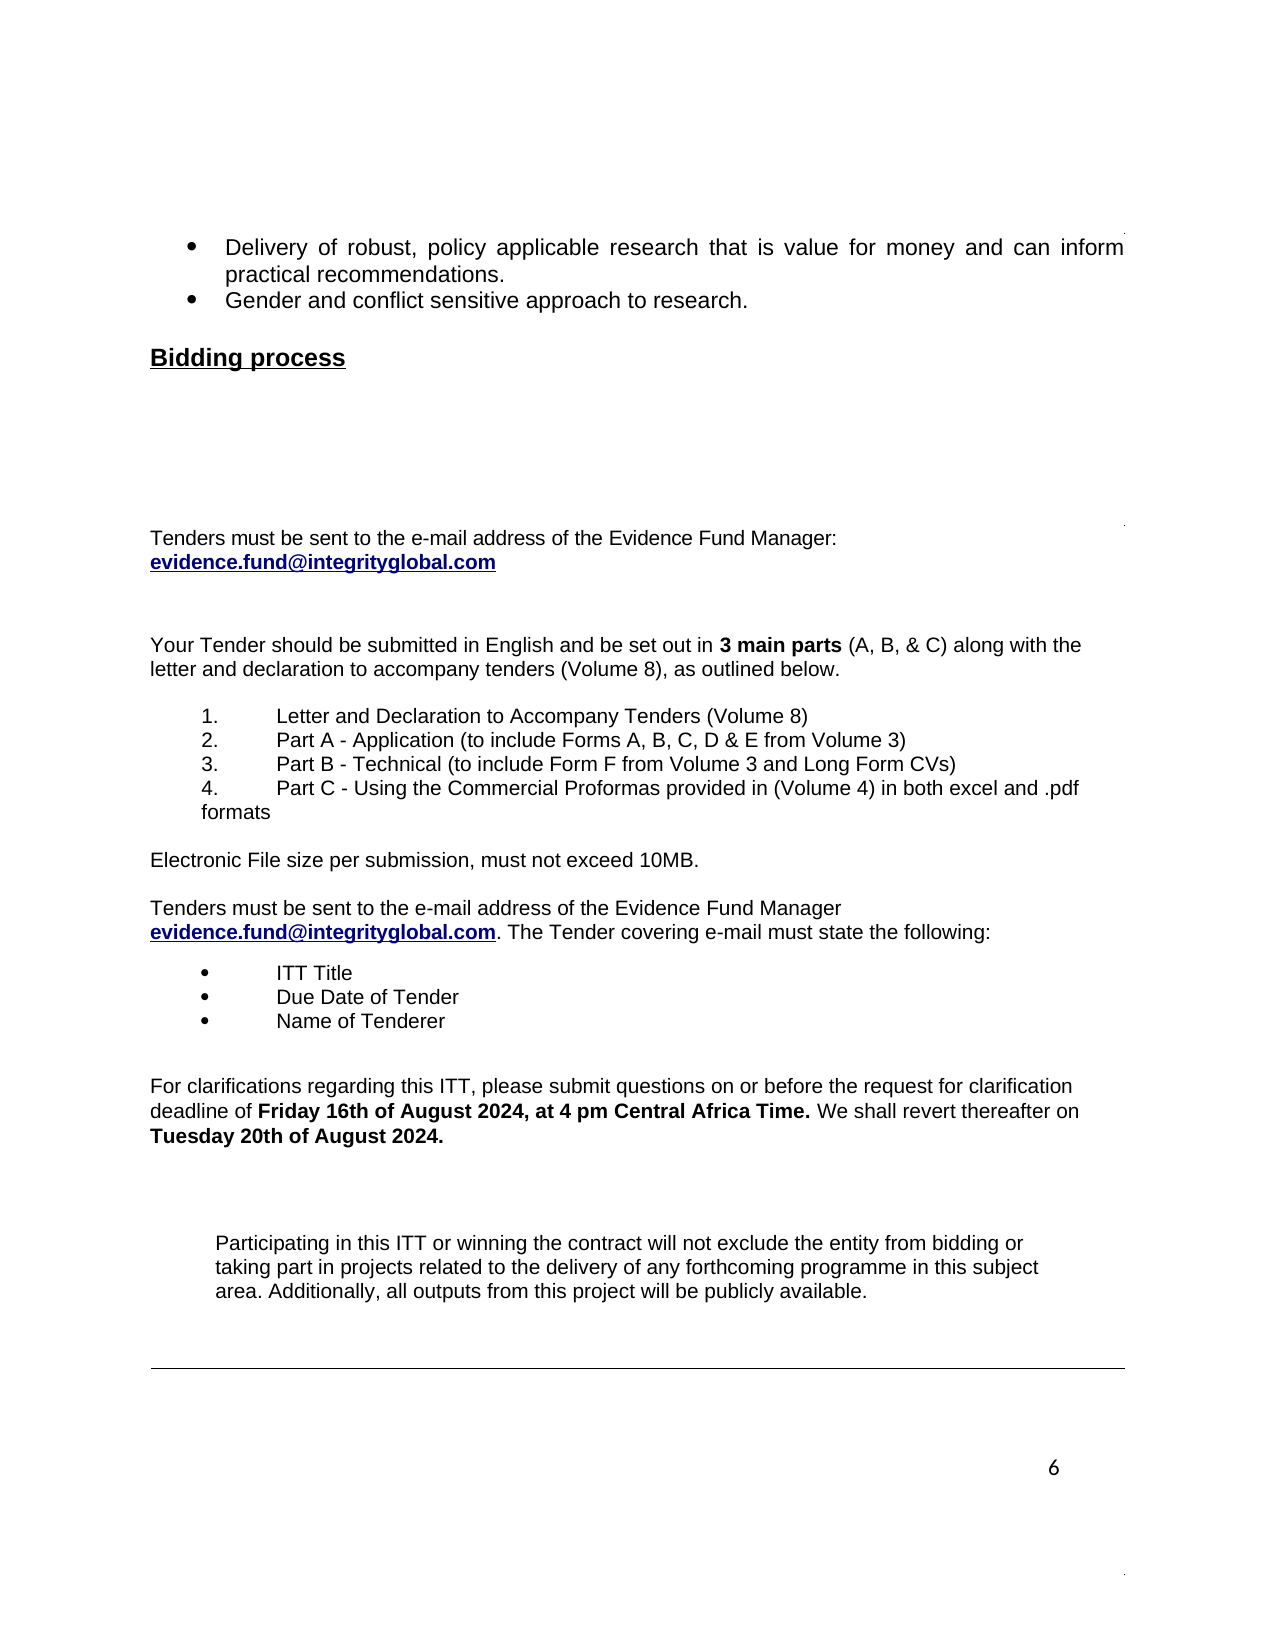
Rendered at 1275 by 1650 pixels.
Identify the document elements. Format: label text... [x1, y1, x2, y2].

list Delivery of robust, policy applicable research that is value for money and can inform practical recommendations. [187, 234, 1125, 287]
list Letter and Declaration to Accompany Tenders (Volume 8) [201, 704, 1125, 728]
text For clarifications regarding this ITT, please submit questions on or before the request for clarification deadline of Friday 16th of August 2024, at 4 pm Central Africa Time. We shall revert thereafter on Tuesday 20th of August 2024. [150, 1074, 1125, 1148]
text evidence.fund@integrityglobal.com [150, 550, 1125, 574]
list Part C - Using the Commercial Proformas provided in (Volume 4) in both excel and .pdf formats [201, 776, 1125, 824]
text Tenders must be sent to the e-mail address of the Evidence Fund Manager evidence.fund@integrityglobal.com. The Tender covering e-mail must state the following: [150, 896, 1125, 944]
list ITT Title [201, 961, 1125, 985]
text Electronic File size per submission, must not exceed 10MB. [150, 848, 1125, 872]
list Due Date of Tender [201, 985, 1125, 1009]
list Gender and conflict sensitive approach to research. [187, 287, 1125, 314]
text Your Tender should be submitted in English and be set out in 3 main parts (A, B, & C) along with the letter and declaration to accompany tenders (Volume 8), as outlined below. [150, 632, 1125, 680]
text Tenders must be sent to the e-mail address of the Evidence Fund Manager: [150, 526, 1125, 550]
list Part B - Technical (to include Form F from Volume 3 and Long Form CVs) [201, 752, 1125, 776]
text Bidding process [150, 343, 1125, 371]
text Participating in this ITT or winning the contract will not exclude the entity from bidding or taking part in projects related to the delivery of any forthcoming programme in this subject area. Additionally, all outputs from this project will be publicly available. [151, 1167, 1124, 1367]
list Name of Tenderer [201, 1009, 1125, 1033]
list Part A - Application (to include Forms A, B, C, D & E from Volume 3) [201, 728, 1125, 752]
